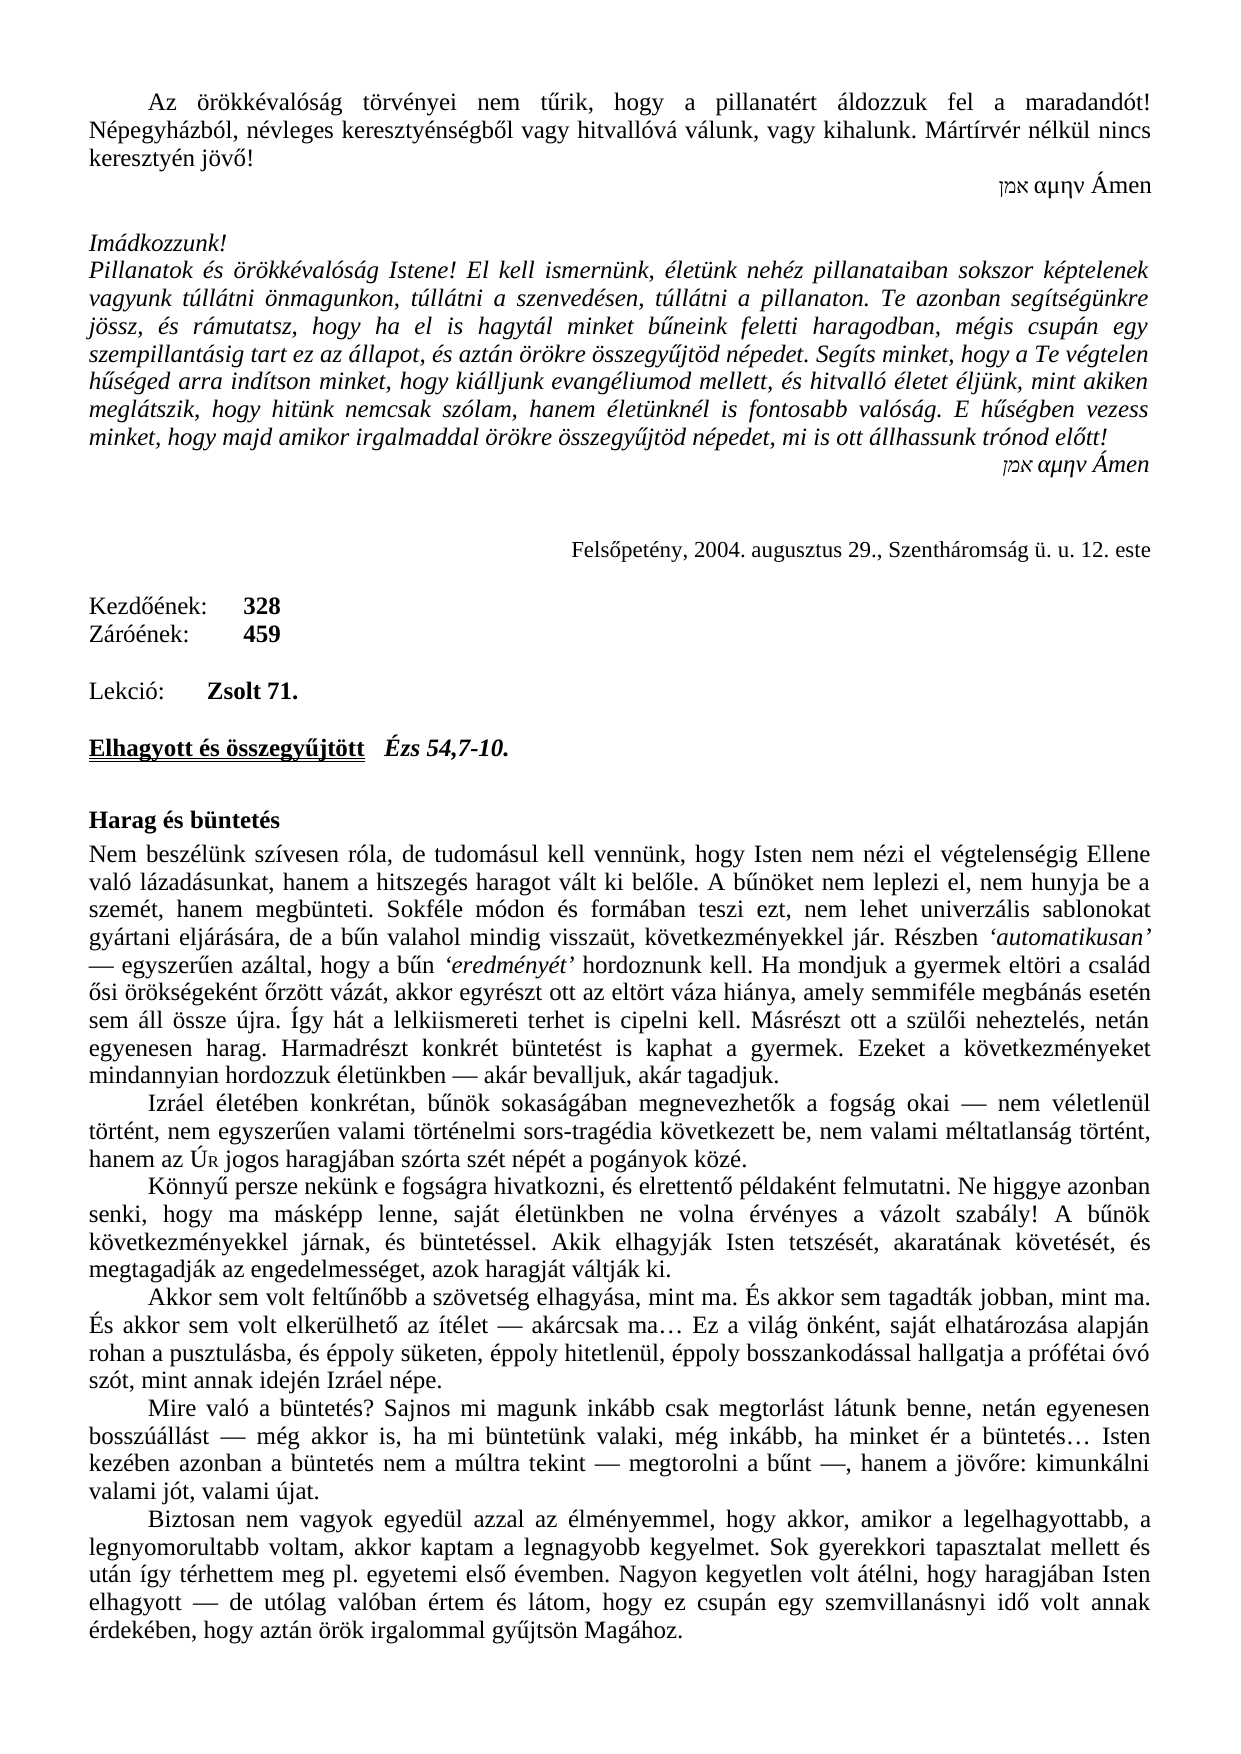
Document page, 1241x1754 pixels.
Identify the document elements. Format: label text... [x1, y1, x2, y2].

text Biztosan nem vagyok egyedül azzal az élményemmel, hogy akkor, amikor a legelhagyottabb, a legnyomorultabb voltam, akkor kaptam a legnagyobb kegyelmet. Sok gyerekkori tapasztalat mellett és után így térhettem meg pl. egyetemi első évemben. Nagyon kegyetlen volt átélni, hogy haragjában Isten elhagyott ― de utólag valóban értem és látom, hogy ez csupán egy szemvillanásnyi idő volt annak érdekében, hogy aztán örök irgalommal gyűjtsön Magához. [88, 1505, 1152, 1643]
text Akkor sem volt feltűnőbb a szövetség elhagyása, mint ma. És akkor sem tagadták jobban, mint ma. És akkor sem volt elkerülhető az ítélet ― akárcsak ma… Ez a világ önként, saját elhatározása alapján rohan a pusztulásba, és éppoly süketen, éppoly hitetlenül, éppoly bosszankodással hallgatja a prófétai óvó szót, mint annak idején Izráel népe. [88, 1283, 1152, 1394]
text Izráel életében konkrétan, bűnök sokaságában megnevezhetők a fogság okai ― nem véletlenül történt, nem egyszerűen valami történelmi sors-tragédia következett be, nem valami méltatlanság történt, hanem az Úr jogos haragjában szórta szét népét a pogányok közé. [88, 1089, 1152, 1172]
text אמן αμην Ámen [88, 172, 1152, 199]
text Záróének: 459 [88, 620, 1152, 648]
subtitle Harag és büntetés [88, 806, 1152, 834]
text Felsőpetény, 2004. augusztus 29., Szentháromság ü. u. 12. este [88, 537, 1152, 563]
text Könnyű persze nekünk e fogságra hivatkozni, és elrettentő példaként felmutatni. Ne higgye azonban senki, hogy ma másképp lenne, saját életünkben ne volna érvényes a vázolt szabály! A bűnök következményekkel járnak, és büntetéssel. Akik elhagyják Isten tetszését, akaratának követését, és megtagadják az engedelmességet, azok haragját váltják ki. [88, 1172, 1152, 1283]
text Pillanatok és örökkévalóság Istene! El kell ismernünk, életünk nehéz pillanataiban sokszor képtelenek vagyunk túllátni önmagunkon, túllátni a szenvedésen, túllátni a pillanaton. Te azonban segítségünkre jössz, és rámutatsz, hogy ha el is hagytál minket bűneink feletti haragodban, mégis csupán egy szempillantásig tart ez az állapot, és aztán örökre összegyűjtöd népedet. Segíts minket, hogy a Te végtelen hűséged arra indítson minket, hogy kiálljunk evangéliumod mellett, és hitvalló életet éljünk, mint akiken meglátszik, hogy hitünk nemcsak szólam, hanem életünknél is fontosabb valóság. E hűségben vezess minket, hogy majd amikor irgalmaddal örökre összegyűjtöd népedet, mi is ott állhassunk trónod előtt! [88, 257, 1152, 451]
text Lekció: Zsolt 71. [88, 677, 1152, 705]
text Imádkozzunk! [88, 229, 1152, 257]
text Elhagyott és összegyűjtött Ézs 54,7-10. [88, 734, 1152, 762]
text Kezdőének: 328 [88, 592, 1152, 620]
text אמן αμην Ámen [88, 451, 1152, 478]
text Mire való a büntetés? Sajnos mi magunk inkább csak megtorlást látunk benne, netán egyenesen bosszúállást ― még akkor is, ha mi büntetünk valaki, még inkább, ha minket ér a büntetés… Isten kezében azonban a büntetés nem a múltra tekint ― megtorolni a bűnt ―, hanem a jövőre: kimunkálni valami jót, valami újat. [88, 1394, 1152, 1505]
text Az örökkévalóság törvényei nem tűrik, hogy a pillanatért áldozzuk fel a maradandót! Népegyházból, névleges keresztyénségből vagy hitvallóvá válunk, vagy kihalunk. Mártírvér nélkül nincs keresztyén jövő! [88, 88, 1152, 172]
text Nem beszélünk szívesen róla, de tudomásul kell vennünk, hogy Isten nem nézi el végtelenségig Ellene való lázadásunkat, hanem a hitszegés haragot vált ki belőle. A bűnöket nem leplezi el, nem hunyja be a szemét, hanem megbünteti. Sokféle módon és formában teszi ezt, nem lehet univerzális sablonokat gyártani eljárására, de a bűn valahol mindig visszaüt, következményekkel jár. Részben ‘automatikusan’ ― egyszerűen azáltal, hogy a bűn ‘eredményét’ hordoznunk kell. Ha mondjuk a gyermek eltöri a család ősi örökségeként őrzött vázát, akkor egyrészt ott az eltört váza hiánya, amely semmiféle megbánás esetén sem áll össze újra. Így hát a lelkiismereti terhet is cipelni kell. Másrészt ott a szülői neheztelés, netán egyenesen harag. Harmadrészt konkrét büntetést is kaphat a gyermek. Ezeket a következményeket mindannyian hordozzuk életünkben ― akár bevalljuk, akár tagadjuk. [88, 840, 1152, 1089]
